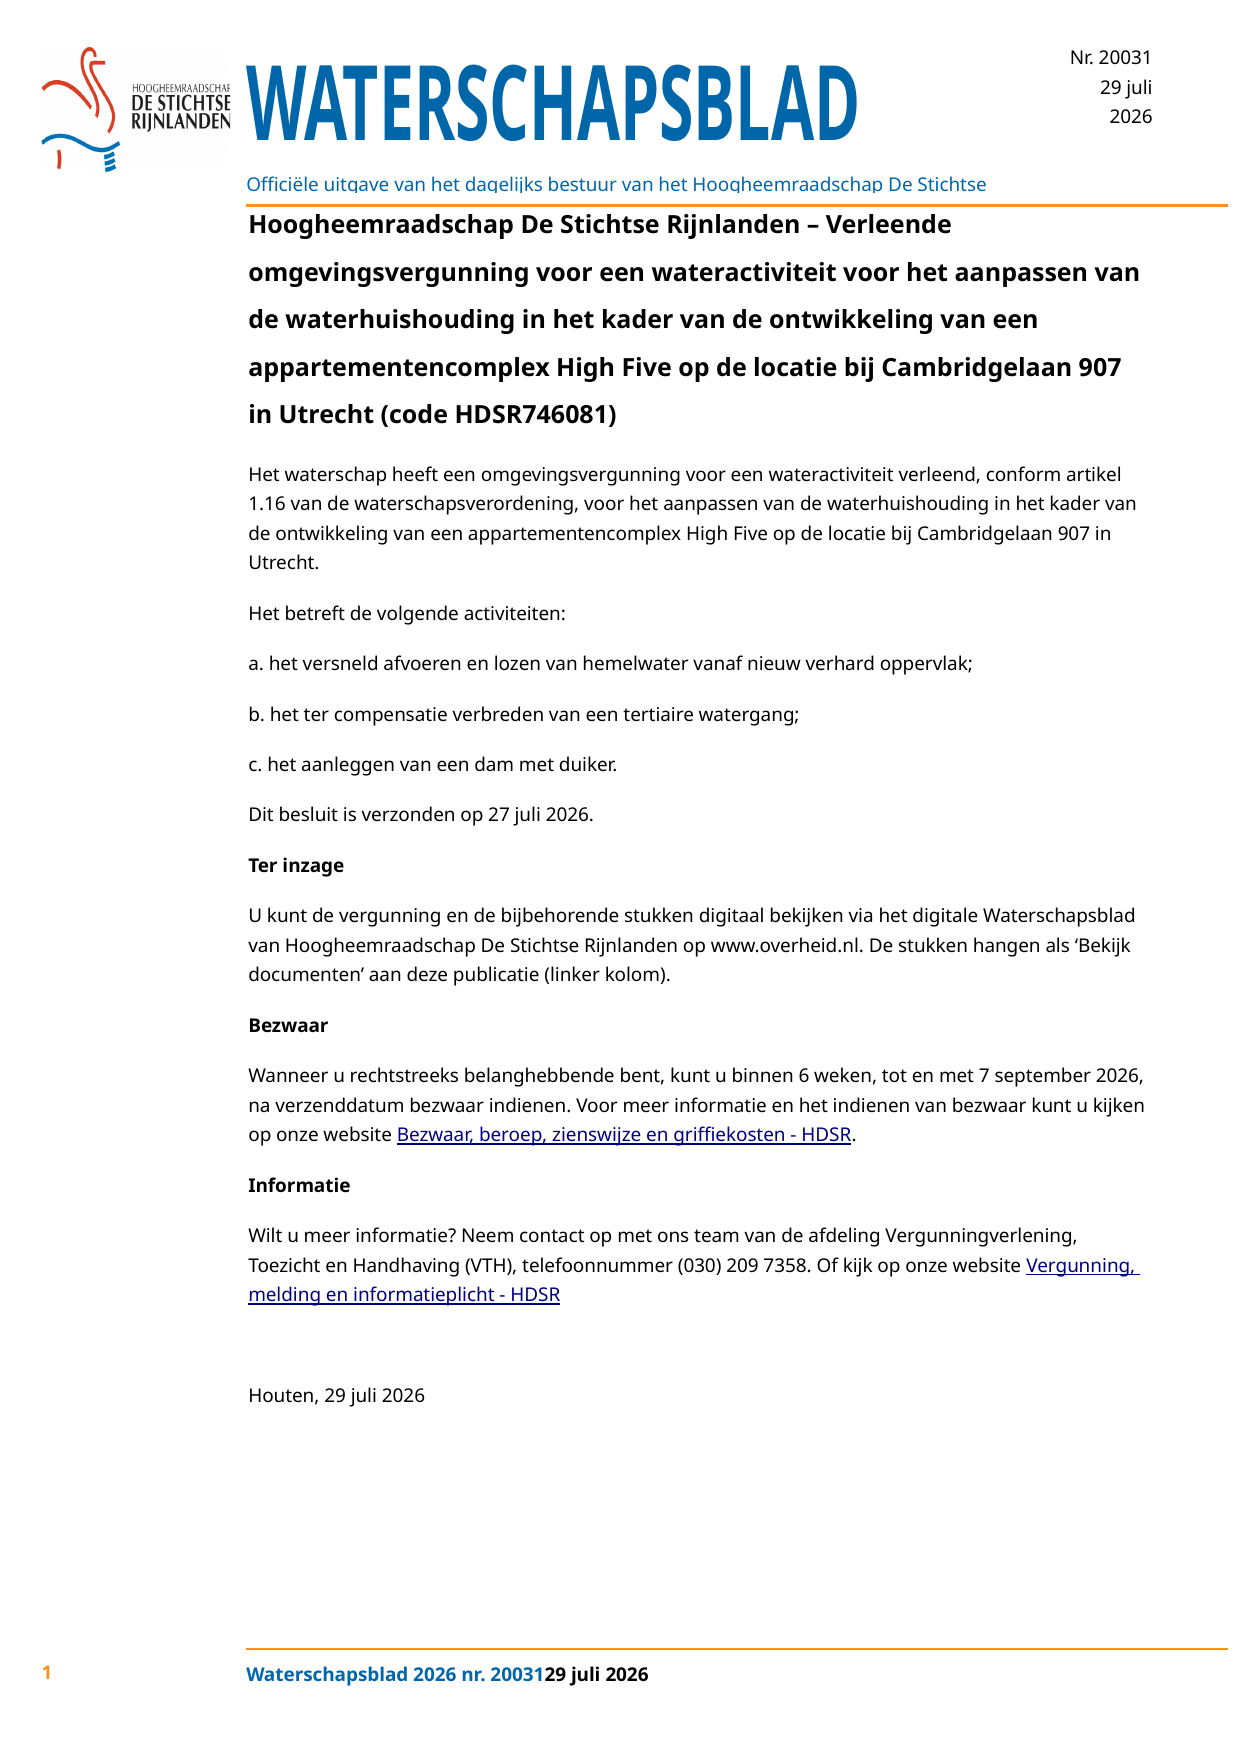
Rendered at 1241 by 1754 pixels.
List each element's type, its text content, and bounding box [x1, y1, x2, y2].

text Ter inzage [248, 852, 1152, 878]
text Hoogheemraadschap De Stichtse Rijnlanden – Verleende omgevingsvergunning voor een wateractiviteit voor het aanpassen van de waterhuishouding in het kader van de ontwikkeling van een appartementencomplex High Five op de locatie bij Cambridgelaan 907 in Utrecht (code HDSR746081) [248, 207, 1152, 431]
text Wilt u meer informatie? Neem contact op met ons team van de afdeling Vergunningverlening, Toezicht en Handhaving (VTH), telefoonnummer (030) 209 7358. Of kijk op onze website Vergunning, melding en informatieplicht - HDSR [248, 1222, 1152, 1307]
text Dit besluit is verzonden op 27 juli 2026. [248, 802, 1152, 827]
text Informatie [248, 1172, 1152, 1198]
text c. het aanleggen van een dam met duiker. [248, 751, 1152, 777]
text U kunt de vergunning en de bijbehorende stukken digitaal bekijken via het digitale Waterschapsblad van Hoogheemraadschap De Stichtse Rijnlanden op www.overheid.nl. De stukken hangen als ‘Bekijk documenten’ aan deze publicatie (linker kolom). [248, 902, 1152, 987]
text Houten, 29 juli 2026 [248, 1382, 1152, 1408]
picture [41, 47, 231, 172]
text Wanneer u rechtstreeks belanghebbende bent, kunt u binnen 6 weken, tot en met 7 september 2026, na verzenddatum bezwaar indienen. Voor meer informatie en het indienen van bezwaar kunt u kijken op onze website Bezwaar, beroep, zienswijze en griffiekosten - HDSR. [248, 1062, 1152, 1147]
text a. het versneld afvoeren en lozen van hemelwater vanaf nieuw verhard oppervlak; [248, 650, 1152, 676]
text Bezwaar [248, 1012, 1152, 1038]
text b. het ter compensatie verbreden van een tertiaire watergang; [248, 701, 1152, 726]
text Het waterschap heeft een omgevingsvergunning voor een wateractiviteit verleend, conform artikel 1.16 van de waterschapsverordening, voor het aanpassen van de waterhuishouding in het kader van de ontwikkeling van een appartementencomplex High Five op de locatie bij Cambridgelaan 907 in Utrecht. [248, 461, 1152, 575]
text Het betreft de volgende activiteiten: [248, 600, 1152, 626]
